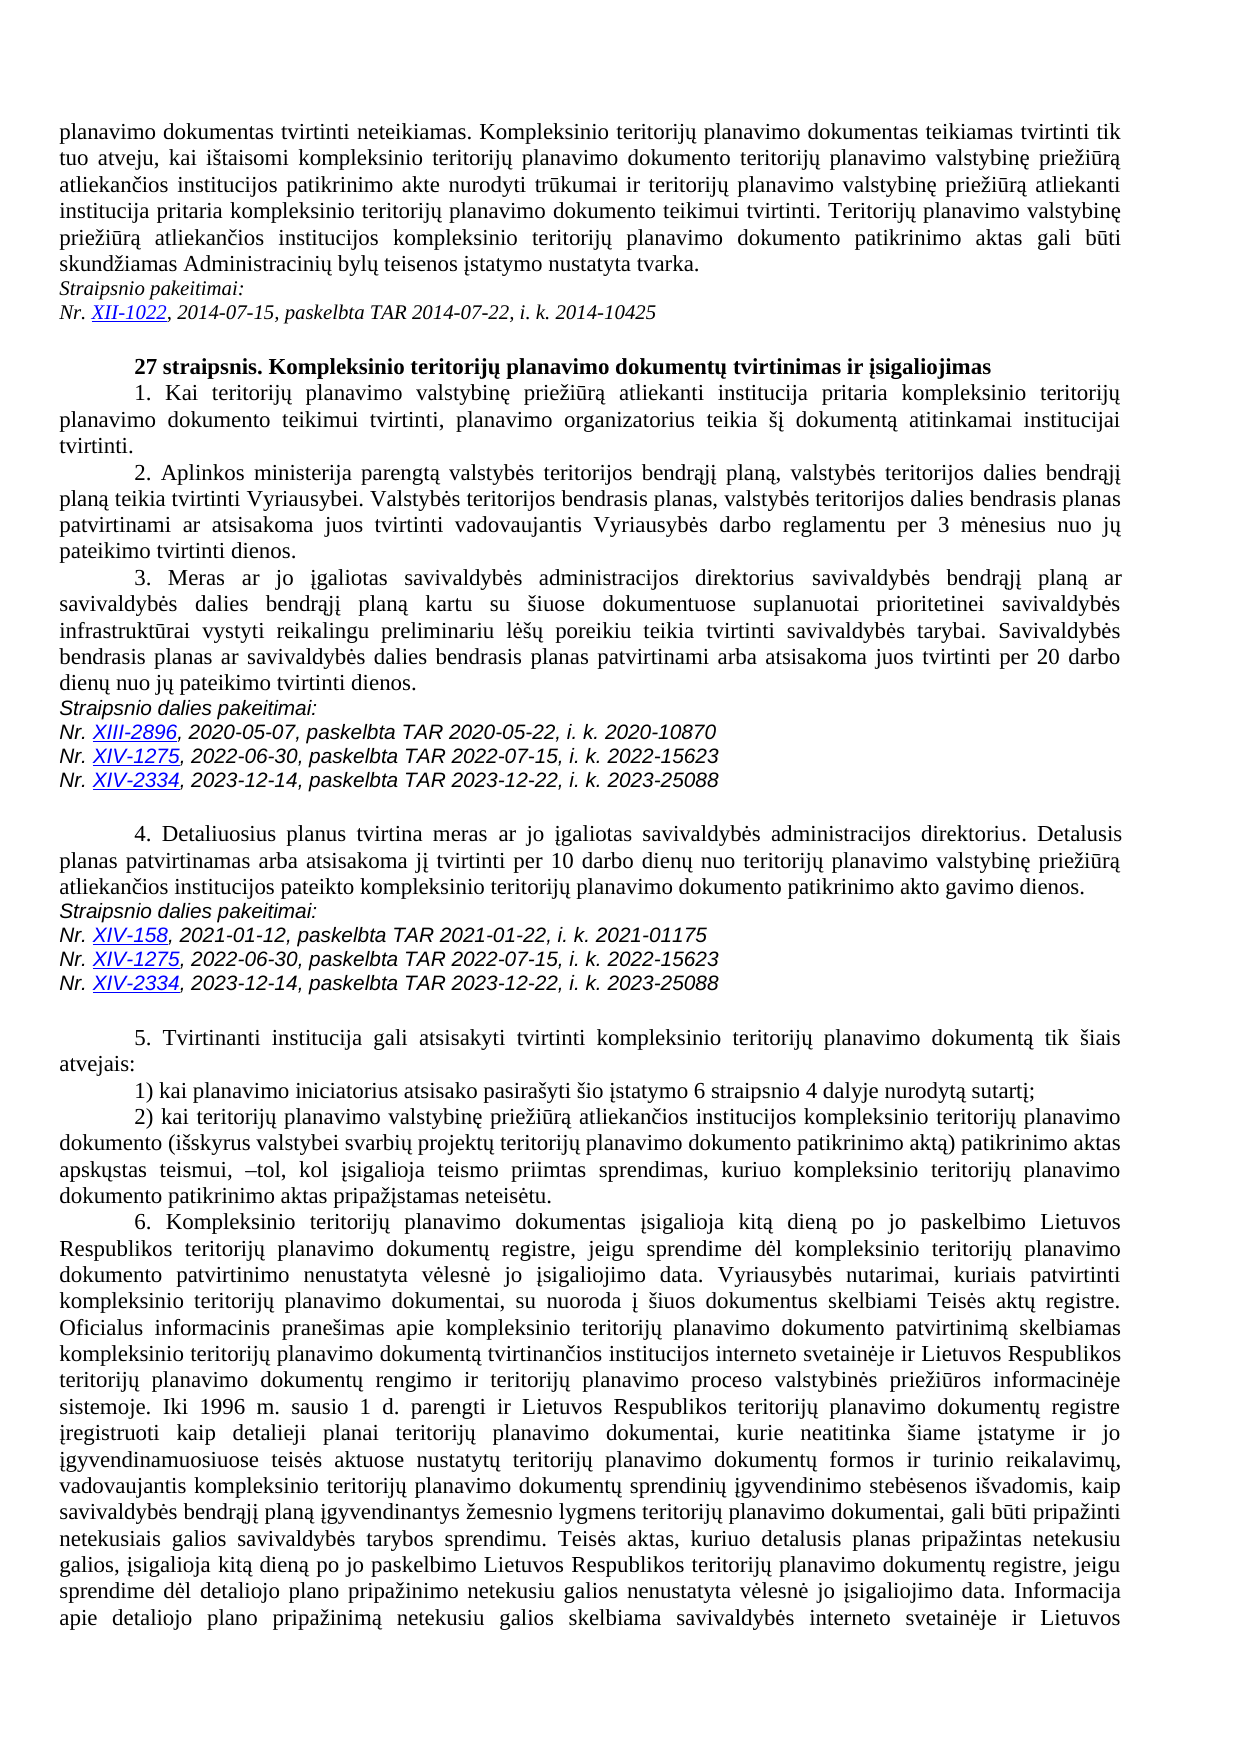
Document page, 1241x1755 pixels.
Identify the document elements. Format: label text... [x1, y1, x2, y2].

text 6. Kompleksinio teritorijų planavimo dokumentas įsigalioja kitą dieną po jo paskelbimo Lietuvos Respublikos teritorijų planavimo dokumentų registre, jeigu sprendime dėl kompleksinio teritorijų planavimo dokumento patvirtinimo nenustatyta vėlesnė jo įsigaliojimo data. Vyriausybės nutarimai, kuriais patvirtinti kompleksinio teritorijų planavimo dokumentai, su nuoroda į šiuos dokumentus skelbiami Teisės aktų registre. Oficialus informacinis pranešimas apie kompleksinio teritorijų planavimo dokumento patvirtinimą skelbiamas kompleksinio teritorijų planavimo dokumentą tvirtinančios institucijos interneto svetainėje ir Lietuvos Respublikos teritorijų planavimo dokumentų rengimo ir teritorijų planavimo proceso valstybinės priežiūros informacinėje sistemoje. Iki 1996 m. sausio 1 d. parengti ir Lietuvos Respublikos teritorijų planavimo dokumentų registre įregistruoti kaip detalieji planai teritorijų planavimo dokumentai, kurie neatitinka šiame įstatyme ir jo įgyvendinamuosiuose teisės aktuose nustatytų teritorijų planavimo dokumentų formos ir turinio reikalavimų, vadovaujantis kompleksinio teritorijų planavimo dokumentų sprendinių įgyvendinimo stebėsenos išvadomis, kaip savivaldybės bendrąjį planą įgyvendinantys žemesnio lygmens teritorijų planavimo dokumentai, gali būti pripažinti netekusiais galios savivaldybės tarybos sprendimu. Teisės aktas, kuriuo detalusis planas pripažintas netekusiu galios, įsigalioja kitą dieną po jo paskelbimo Lietuvos Respublikos teritorijų planavimo dokumentų registre, jeigu sprendime dėl detaliojo plano pripažinimo netekusiu galios nenustatyta vėlesnė jo įsigaliojimo data. Informacija apie detaliojo plano pripažinimą netekusiu galios skelbiama savivaldybės interneto svetainėje ir Lietuvos [59, 1208, 1122, 1630]
text 1. Kai teritorijų planavimo valstybinę priežiūrą atliekanti institucija pritaria kompleksinio teritorijų planavimo dokumento teikimui tvirtinti, planavimo organizatorius teikia šį dokumentą atitinkamai institucijai tvirtinti. [59, 379, 1122, 458]
text planavimo dokumentas tvirtinti neteikiamas. Kompleksinio teritorijų planavimo dokumentas teikiamas tvirtinti tik tuo atveju, kai ištaisomi kompleksinio teritorijų planavimo dokumento teritorijų planavimo valstybinę priežiūrą atliekančios institucijos patikrinimo akte nurodyti trūkumai ir teritorijų planavimo valstybinę priežiūrą atliekanti institucija pritaria kompleksinio teritorijų planavimo dokumento teikimui tvirtinti. Teritorijų planavimo valstybinę priežiūrą atliekančios institucijos kompleksinio teritorijų planavimo dokumento patikrinimo aktas gali būti skundžiamas Administracinių bylų teisenos įstatymo nustatyta tvarka. [59, 118, 1122, 276]
text 27 straipsnis. Kompleksinio teritorijų planavimo dokumentų tvirtinimas ir įsigaliojimas [134, 353, 1122, 379]
text Straipsnio dalies pakeitimai: [59, 696, 1122, 720]
text 1) kai planavimo iniciatorius atsisako pasirašyti šio įstatymo 6 straipsnio 4 dalyje nurodytą sutartį; [59, 1077, 1122, 1103]
text Nr. XIV-1275, 2022-06-30, paskelbta TAR 2022-07-15, i. k. 2022-15623 [59, 947, 1122, 971]
text 3. Meras ar jo įgaliotas savivaldybės administracijos direktorius savivaldybės bendrąjį planą ar savivaldybės dalies bendrąjį planą kartu su šiuose dokumentuose suplanuotai prioritetinei savivaldybės infrastruktūrai vystyti reikalingu preliminariu lėšų poreikiu teikia tvirtinti savivaldybės tarybai. Savivaldybės bendrasis planas ar savivaldybės dalies bendrasis planas patvirtinami arba atsisakoma juos tvirtinti per 20 darbo dienų nuo jų pateikimo tvirtinti dienos. [59, 564, 1122, 696]
text Straipsnio pakeitimai: [59, 276, 1122, 300]
text Nr. XIV-2334, 2023-12-14, paskelbta TAR 2023-12-22, i. k. 2023-25088 [59, 971, 1122, 995]
text 4. Detaliuosius planus tvirtina meras ar jo įgaliotas savivaldybės administracijos direktorius. Detalusis planas patvirtinamas arba atsisakoma jį tvirtinti per 10 darbo dienų nuo teritorijų planavimo valstybinę priežiūrą atliekančios institucijos pateikto kompleksinio teritorijų planavimo dokumento patikrinimo akto gavimo dienos. [59, 820, 1122, 899]
text 2. Aplinkos ministerija parengtą valstybės teritorijos bendrąjį planą, valstybės teritorijos dalies bendrąjį planą teikia tvirtinti Vyriausybei. Valstybės teritorijos bendrasis planas, valstybės teritorijos dalies bendrasis planas patvirtinami ar atsisakoma juos tvirtinti vadovaujantis Vyriausybės darbo reglamentu per 3 mėnesius nuo jų pateikimo tvirtinti dienos. [59, 458, 1122, 564]
text Nr. XII-1022, 2014-07-15, paskelbta TAR 2014-07-22, i. k. 2014-10425 [59, 300, 1122, 324]
text 2) kai teritorijų planavimo valstybinę priežiūrą atliekančios institucijos kompleksinio teritorijų planavimo dokumento (išskyrus valstybei svarbių projektų teritorijų planavimo dokumento patikrinimo aktą) patikrinimo aktas apskųstas teismui, –tol, kol įsigalioja teismo priimtas sprendimas, kuriuo kompleksinio teritorijų planavimo dokumento patikrinimo aktas pripažįstamas neteisėtu. [59, 1103, 1122, 1208]
text Nr. XIV-2334, 2023-12-14, paskelbta TAR 2023-12-22, i. k. 2023-25088 [59, 768, 1122, 792]
text Nr. XIV-158, 2021-01-12, paskelbta TAR 2021-01-22, i. k. 2021-01175 [59, 923, 1122, 947]
text Straipsnio dalies pakeitimai: [59, 899, 1122, 923]
text Nr. XIV-1275, 2022-06-30, paskelbta TAR 2022-07-15, i. k. 2022-15623 [59, 744, 1122, 768]
text 5. Tvirtinanti institucija gali atsisakyti tvirtinti kompleksinio teritorijų planavimo dokumentą tik šiais atvejais: [59, 1024, 1122, 1077]
text Nr. XIII-2896, 2020-05-07, paskelbta TAR 2020-05-22, i. k. 2020-10870 [59, 720, 1122, 744]
